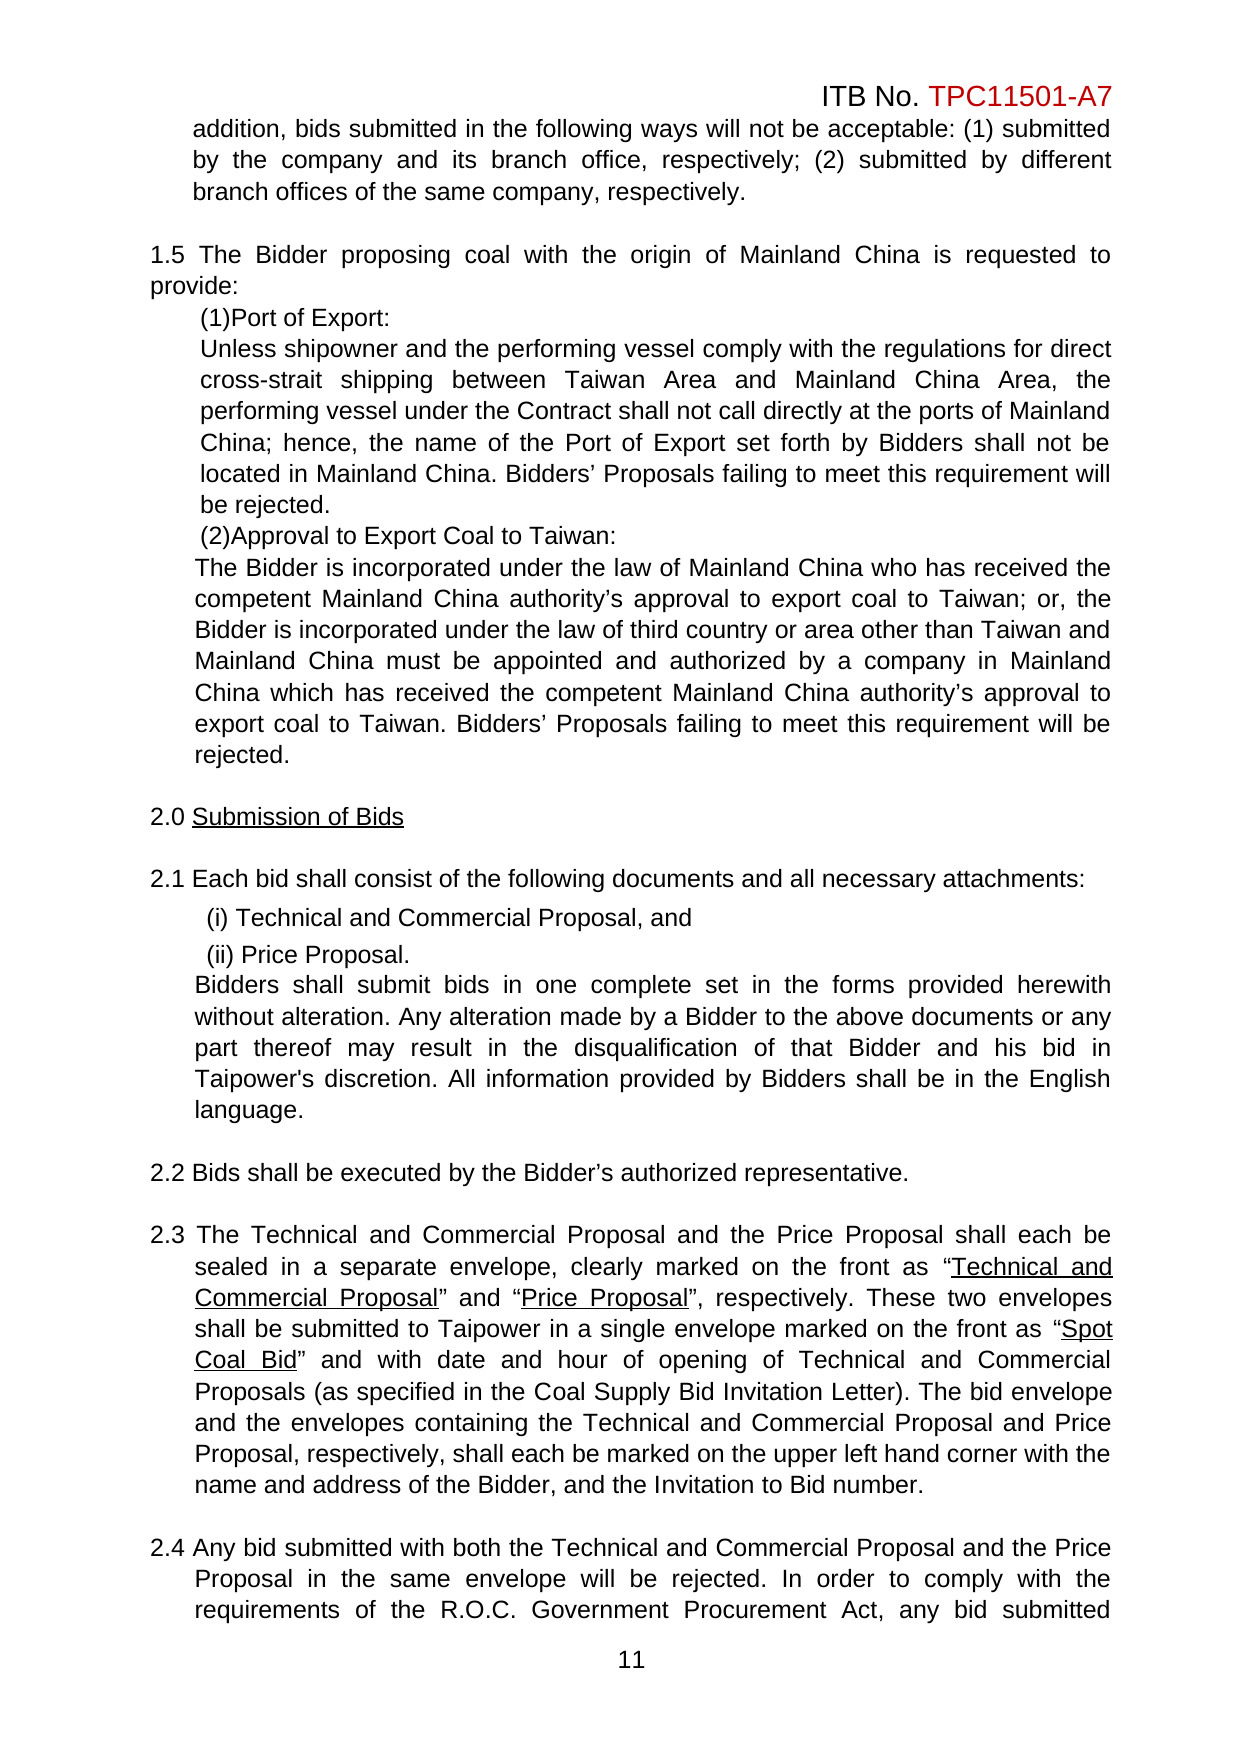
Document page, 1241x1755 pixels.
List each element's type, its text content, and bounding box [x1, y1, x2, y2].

text 2.3 The Technical and Commercial Proposal and the Price Proposal shall each be sealed in a separate envelope, clearly marked on the front as “Technical and Commercial Proposal” and “Price Proposal”, respectively. These two envelopes shall be submitted to Taipower in a single envelope marked on the front as “Spot Coal Bid” and with date and hour of opening of Technical and Commercial Proposals (as specified in the Coal Supply Bid Invitation Letter). The bid envelope and the envelopes containing the Technical and Commercial Proposal and Price Proposal, respectively, shall each be marked on the upper left hand corner with the name and address of the Bidder, and the Invitation to Bid number. [150, 1219, 1113, 1500]
text 2.1 Each bid shall consist of the following documents and all necessary attachments: [150, 862, 1113, 894]
text 2.2 Bids shall be executed by the Bidder’s authorized representative. [150, 1156, 1113, 1187]
text Bidders shall submit bids in one complete set in the forms provided herewith without alteration. Any alteration made by a Bidder to the above documents or any part thereof may result in the disqualification of that Bidder and his bid in Taipower's discretion. All information provided by Bidders shall be in the English language. [194, 969, 1113, 1125]
text 2.0 Submission of Bids [150, 800, 1113, 831]
text (1)Port of Export: [200, 300, 1113, 331]
text (i) Technical and Commercial Proposal, and [150, 894, 1113, 931]
text 2.4 Any bid submitted with both the Technical and Commercial Proposal and the Price Proposal in the same envelope will be rejected. In order to comply with the requirements of the R.O.C. Government Procurement Act, any bid submitted [150, 1531, 1113, 1625]
text (ii) Price Proposal. [150, 931, 1113, 969]
list addition, bids submitted in the following ways will not be acceptable: (1) submitted by the company and its branch office, respectively; (2) submitted by different branch offices of the same company, respectively. [150, 112, 1113, 206]
text 1.5 The Bidder proposing coal with the origin of Mainland China is requested to provide: [150, 237, 1113, 300]
text (2)Approval to Export Coal to Taiwan: [200, 519, 1113, 550]
text Unless shipowner and the performing vessel comply with the regulations for direct cross-strait shipping between Taiwan Area and Mainland China Area, the performing vessel under the Contract shall not call directly at the ports of Mainland China; hence, the name of the Port of Export set forth by Bidders shall not be located in Mainland China. Bidders’ Proposals failing to meet this requirement will be rejected. [200, 331, 1113, 519]
text The Bidder is incorporated under the law of Mainland China who has received the competent Mainland China authority’s approval to export coal to Taiwan; or, the Bidder is incorporated under the law of third country or area other than Taiwan and Mainland China must be appointed and authorized by a company in Mainland China which has received the competent Mainland China authority’s approval to export coal to Taiwan. Bidders’ Proposals failing to meet this requirement will be rejected. [194, 550, 1113, 769]
